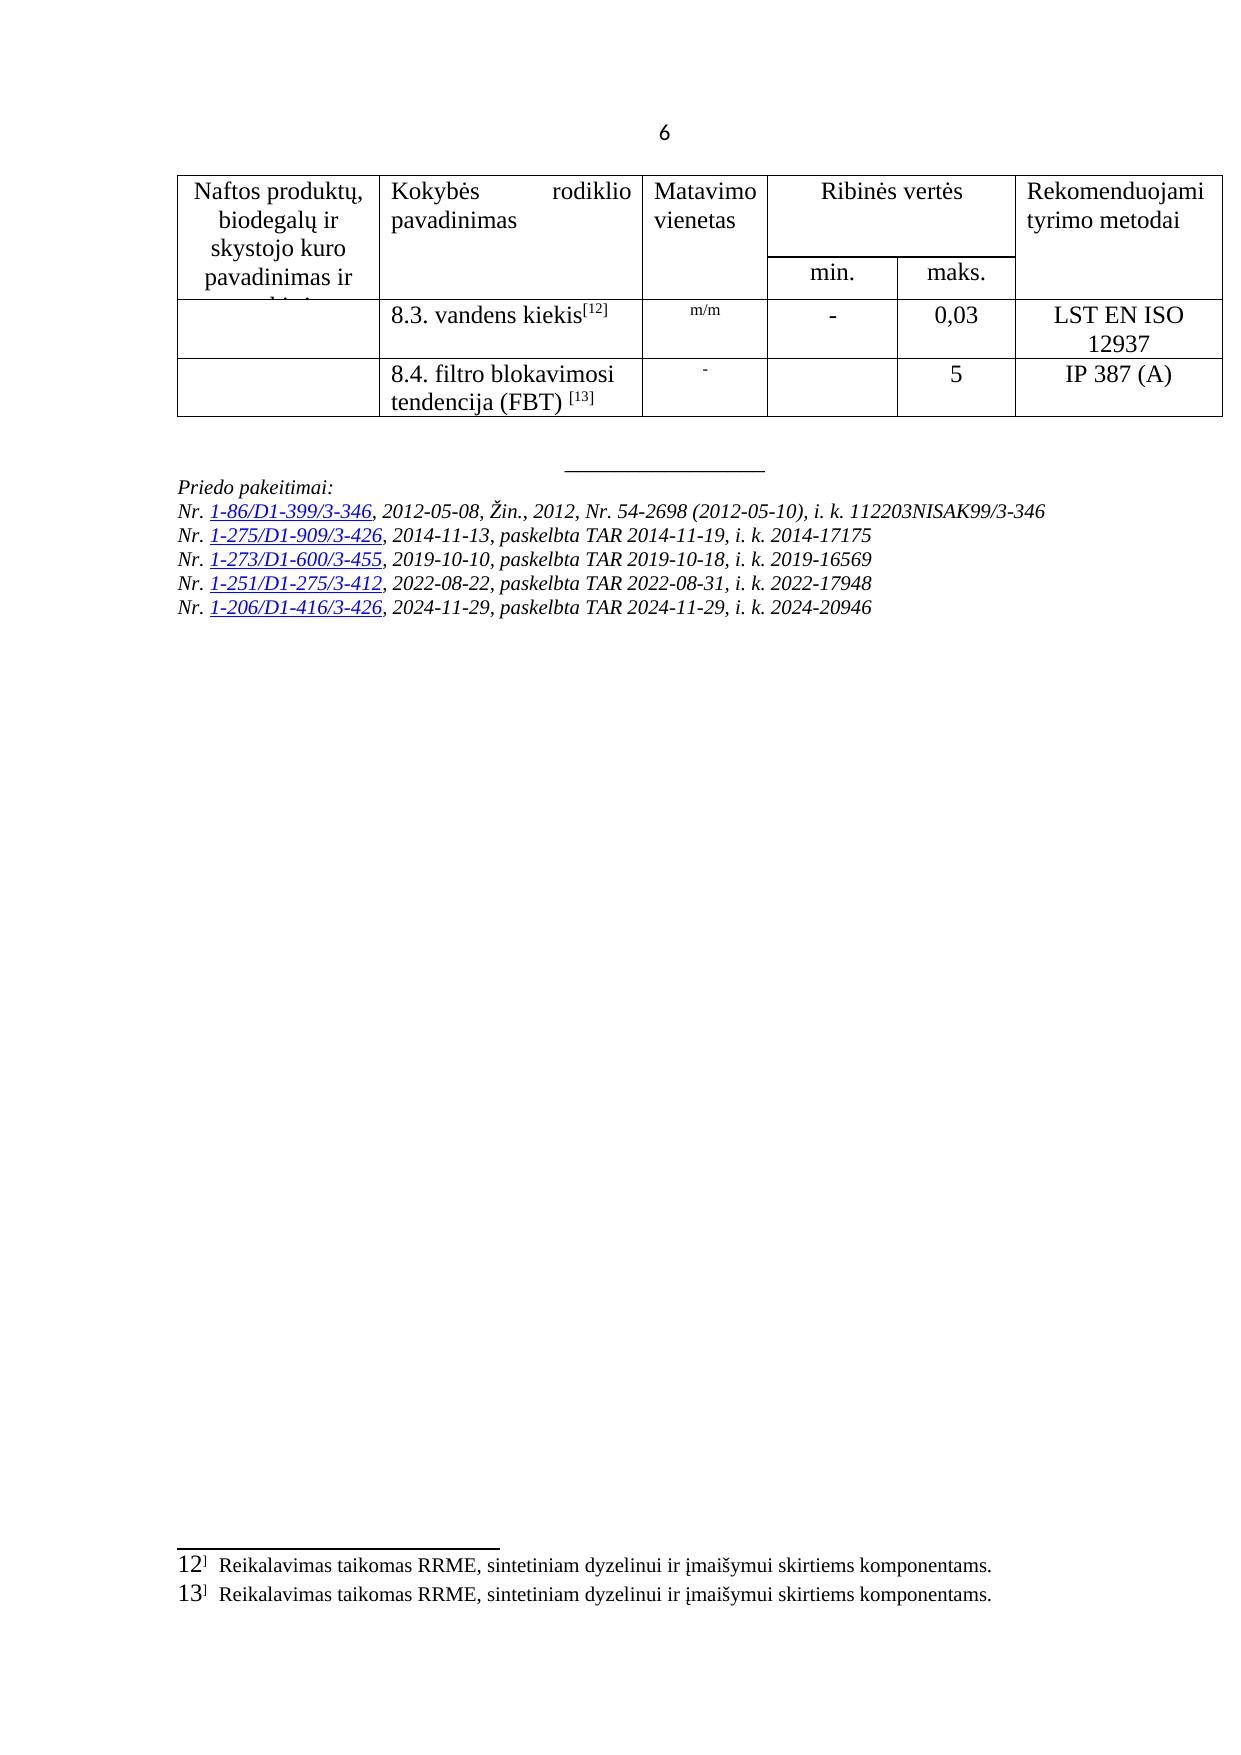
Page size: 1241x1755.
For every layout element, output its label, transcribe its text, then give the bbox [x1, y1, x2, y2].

table_cell 5 [898, 359, 1015, 416]
table_cell LST EN ISO 12937 [1016, 300, 1222, 358]
text Priedo pakeitimai: [177, 475, 1152, 499]
text Nr. 1-86/D1-399/3-346, 2012-05-08, Žin., 2012, Nr. 54-2698 (2012-05-10), i. k. 112203NISAK99/3-346 [177, 499, 1152, 523]
table_cell maks. [898, 258, 1015, 299]
table_header Matavimo vienetas [643, 176, 767, 299]
table_cell [768, 359, 897, 416]
text Nr. 1-273/D1-600/3-455, 2019-10-10, paskelbta TAR 2019-10-18, i. k. 2019-16569 [177, 547, 1152, 571]
table_cell [178, 359, 379, 416]
table_cell m/m [643, 300, 767, 358]
table_cell 0,03 [898, 300, 1015, 358]
table_header Rekomenduojami tyrimo metodai [1016, 176, 1222, 299]
text Nr. 1-206/D1-416/3-426, 2024-11-29, paskelbta TAR 2024-11-29, i. k. 2024-20946 [177, 595, 1152, 619]
table_cell min. [768, 258, 897, 299]
text ________________ [177, 446, 1152, 475]
text Nr. 1-275/D1-909/3-426, 2014-11-13, paskelbta TAR 2014-11-19, i. k. 2014-17175 [177, 523, 1152, 547]
table_header Ribinės vertės [768, 176, 1015, 256]
table_cell 8.4. filtro blokavimosi tendencija (FBT) [] [380, 359, 642, 416]
table_cell IP 387 (A) [1016, 359, 1222, 416]
table_cell - [768, 300, 897, 358]
text Nr. 1-251/D1-275/3-412, 2022-08-22, paskelbta TAR 2022-08-31, i. k. 2022-17948 [177, 571, 1152, 595]
table_cell 8.3. vandens kiekis[] [380, 300, 642, 358]
table_header Naftos produktų, biodegalų ir skystojo kuro pavadinimas ir paskirtis [178, 176, 379, 299]
table_cell [178, 300, 379, 358]
table_cell - [643, 359, 767, 416]
table_header Kokybės rodiklio pavadinimas [380, 176, 642, 299]
